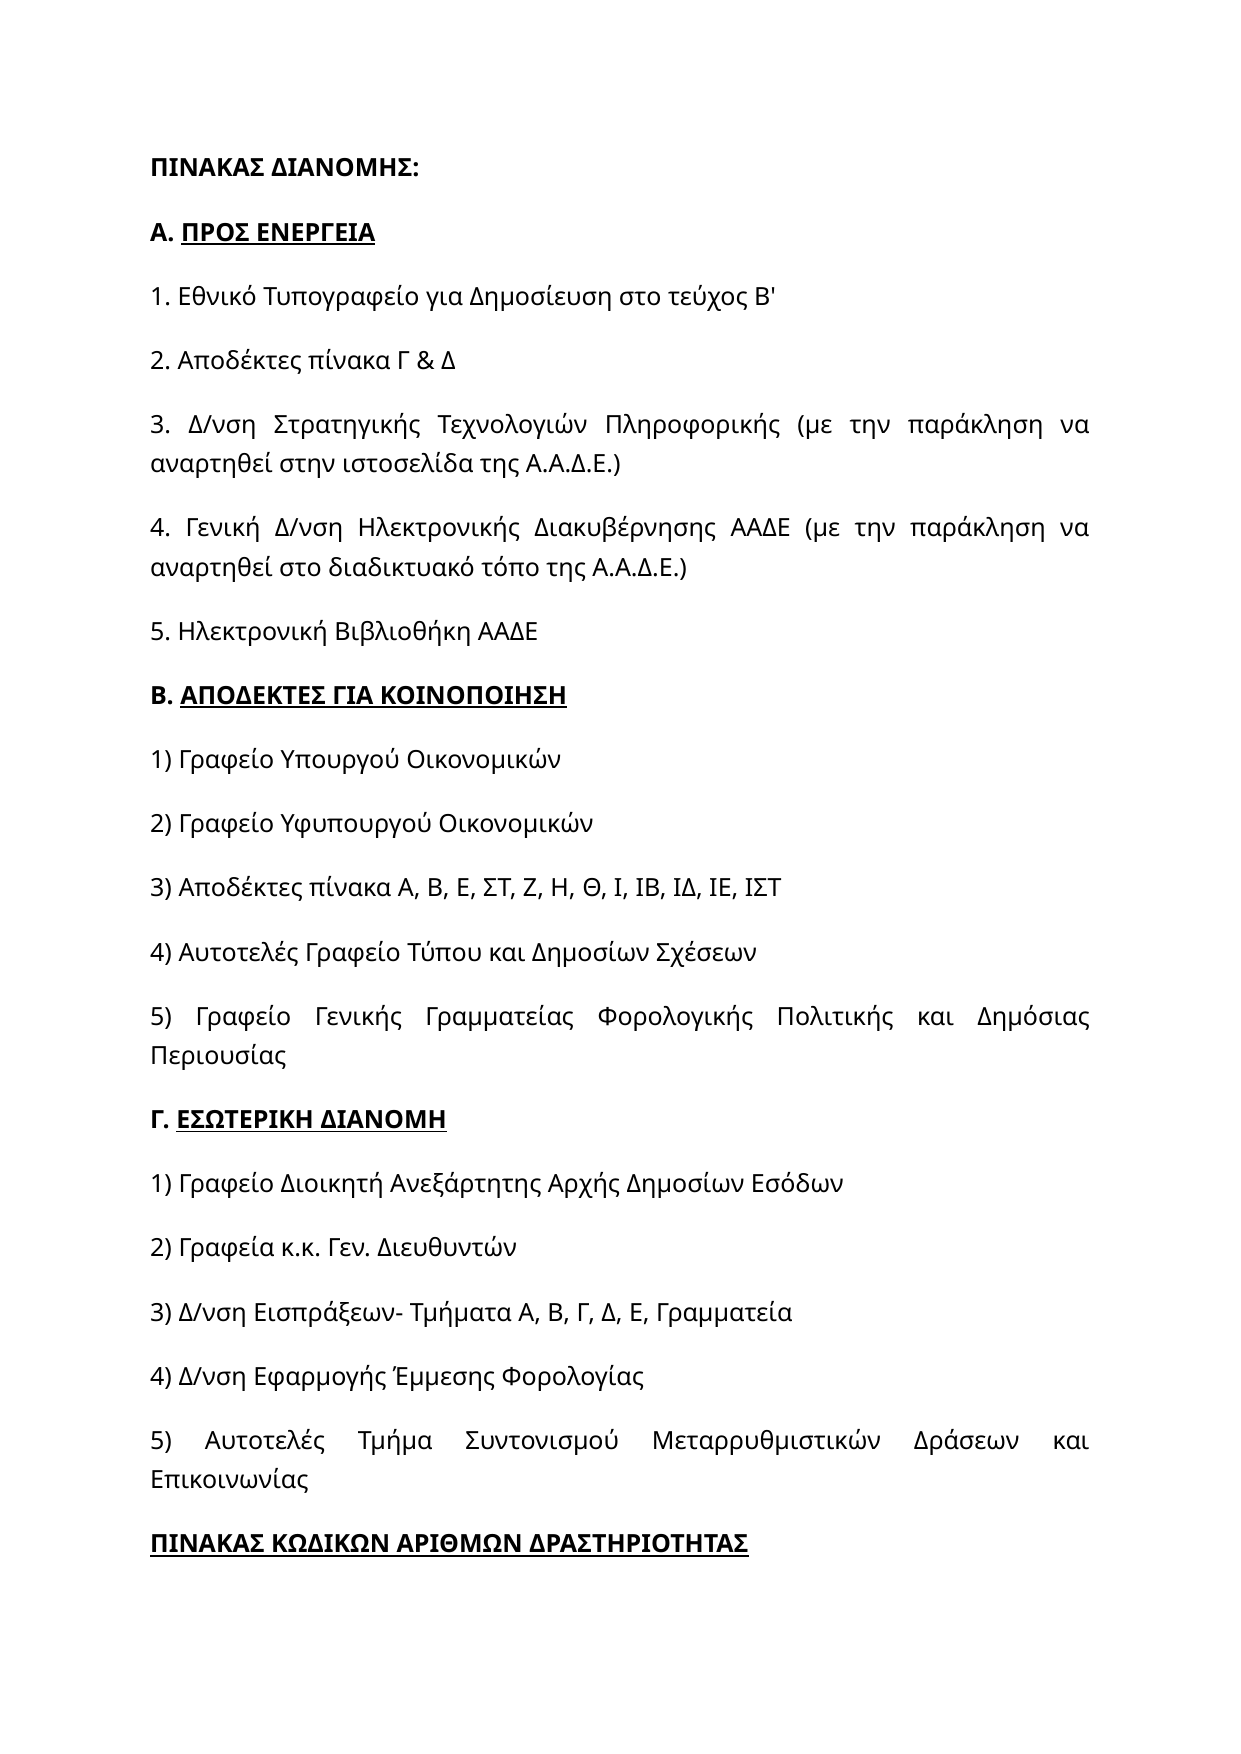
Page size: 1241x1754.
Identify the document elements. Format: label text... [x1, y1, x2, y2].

text 5) Γραφείο Γενικής Γραμματείας Φορολογικής Πολιτικής και Δημόσιας Περιουσίας [150, 998, 1090, 1072]
text ΠΙΝΑΚΑΣ ΔΙΑΝΟΜΗΣ: [150, 150, 1090, 184]
text 4) Αυτοτελές Γραφείο Τύπου και Δημοσίων Σχέσεων [150, 934, 1090, 968]
text 3. Δ/νση Στρατηγικής Τεχνολογιών Πληροφορικής (με την παράκληση να αναρτηθεί στην ιστοσελίδα της Α.Α.Δ.Ε.) [150, 407, 1090, 480]
text Β. ΑΠΟΔΕΚΤΕΣ ΓΙΑ ΚΟΙΝΟΠΟΙΗΣΗ [150, 677, 1090, 712]
text Α. ΠΡΟΣ ΕΝΕΡΓΕΙΑ [150, 214, 1090, 248]
text 5. Ηλεκτρονική Βιβλιοθήκη ΑΑΔΕ [150, 613, 1090, 647]
text 1) Γραφείο Διοικητή Ανεξάρτητης Αρχής Δημοσίων Εσόδων [150, 1166, 1090, 1200]
text 4. Γενική Δ/νση Ηλεκτρονικής Διακυβέρνησης ΑΑΔΕ (με την παράκληση να αναρτηθεί στο διαδικτυακό τόπο της Α.Α.Δ.Ε.) [150, 510, 1090, 583]
text 2. Αποδέκτες πίνακα Γ & Δ [150, 342, 1090, 377]
text 2) Γραφεία κ.κ. Γεν. Διευθυντών [150, 1230, 1090, 1264]
text 4) Δ/νση Εφαρμογής Έμμεσης Φορολογίας [150, 1358, 1090, 1392]
text 2) Γραφείο Υφυπουργού Οικονομικών [150, 806, 1090, 840]
text 3) Δ/νση Εισπράξεων- Τμήματα Α, Β, Γ, Δ, Ε, Γραμματεία [150, 1294, 1090, 1328]
text 5) Αυτοτελές Τμήμα Συντονισμού Μεταρρυθμιστικών Δράσεων και Επικοινωνίας [150, 1422, 1090, 1496]
text Γ. ΕΣΩΤΕΡΙΚΗ ΔΙΑΝΟΜΗ [150, 1102, 1090, 1136]
text 3) Αποδέκτες πίνακα Α, Β, Ε, ΣΤ, Ζ, Η, Θ, Ι, ΙΒ, ΙΔ, ΙΕ, ΙΣΤ [150, 870, 1090, 904]
text ΠΙΝΑΚΑΣ ΚΩΔΙΚΩΝ ΑΡΙΘΜΩΝ ΔΡΑΣΤΗΡΙΟΤΗΤΑΣ [150, 1526, 1090, 1560]
text 1. Εθνικό Τυπογραφείο για Δημοσίευση στο τεύχος Β' [150, 278, 1090, 312]
text 1) Γραφείο Υπουργού Οικονομικών [150, 742, 1090, 776]
